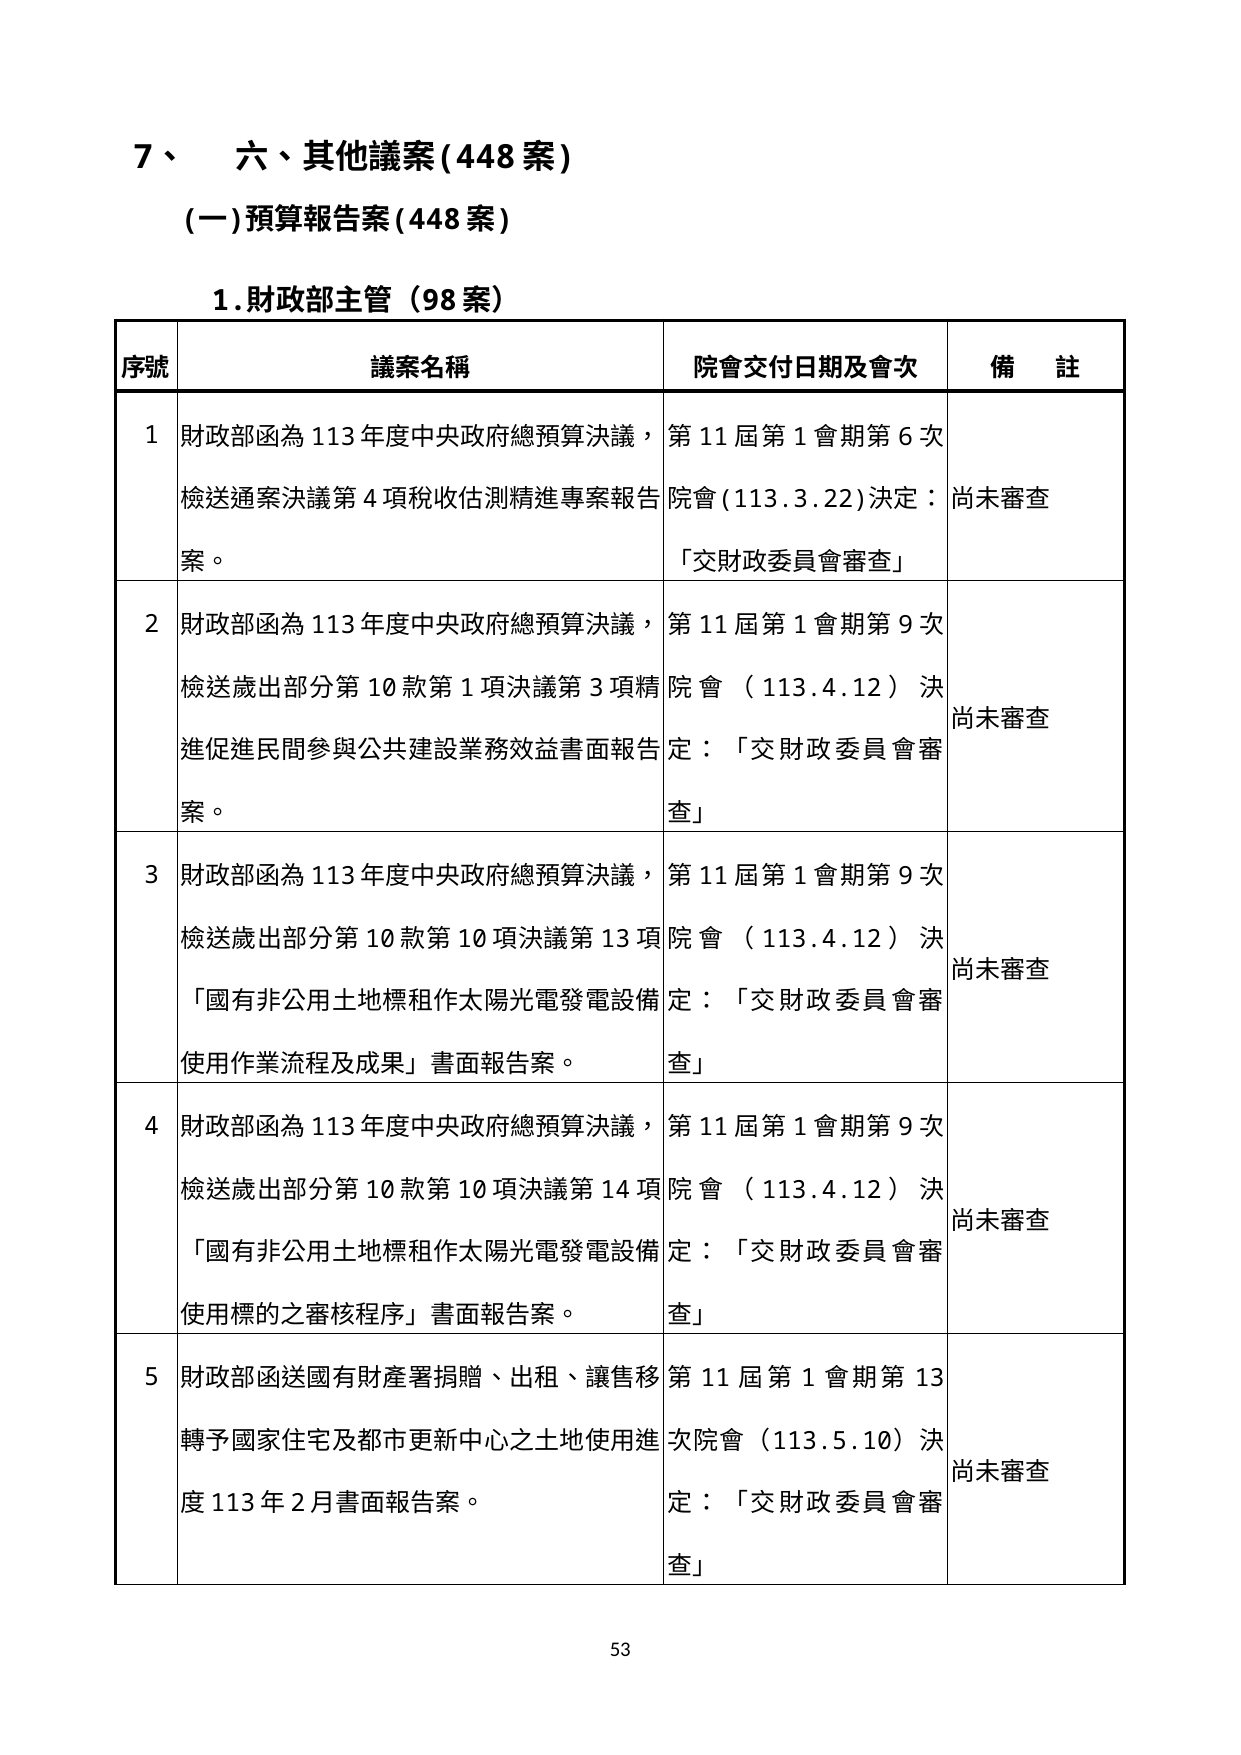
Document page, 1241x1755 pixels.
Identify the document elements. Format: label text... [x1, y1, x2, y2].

table_cell 財政部函為113年度中央政府總預算決議，檢送歲出部分第10款第10項決議第13項「國有非公用土地標租作太陽光電發電設備使用作業流程及成果」書面報告案。 [178, 832, 663, 1082]
table_cell 第11屆第1會期第6次院會(113.3.22)決定：「交財政委員會審查」 [664, 393, 947, 580]
table_cell 第11屆第1會期第9次院會（113.4.12）決定：「交財政委員會審查」 [664, 581, 947, 831]
table_cell 第11屆第1會期第9次院會（113.4.12）決定：「交財政委員會審查」 [664, 832, 947, 1082]
subtitle 六、其他議案(448案) [133, 112, 1122, 175]
table_header 備 註 [948, 322, 1123, 389]
table_cell 財政部函送國有財產署捐贈、出租、讓售移轉予國家住宅及都市更新中心之土地使用進度113年2月書面報告案。 [178, 1334, 663, 1584]
table_cell 尚未審查 [948, 393, 1123, 580]
subtitle (一)預算報告案(448案) [181, 175, 1122, 237]
table_cell 財政部函為113年度中央政府總預算決議，檢送歲出部分第10款第10項決議第14項「國有非公用土地標租作太陽光電發電設備使用標的之審核程序」書面報告案。 [178, 1083, 663, 1333]
table_cell 尚未審查 [948, 581, 1123, 831]
table_cell 財政部函為113年度中央政府總預算決議，檢送通案決議第4項稅收估測精進專案報告案。 [178, 393, 663, 580]
table_cell [117, 1083, 177, 1333]
table_cell [117, 1334, 177, 1584]
table_cell 尚未審查 [948, 832, 1123, 1082]
table_header 序號 [117, 322, 177, 389]
table_cell 尚未審查 [948, 1083, 1123, 1333]
table_header 院會交付日期及會次 [664, 322, 947, 389]
table_cell [117, 832, 177, 1082]
table_cell [117, 581, 177, 831]
table_cell 第11屆第1會期第9次院會（113.4.12）決定：「交財政委員會審查」 [664, 1083, 947, 1333]
subtitle 1.財政部主管（98案） [118, 256, 1122, 318]
table_cell 尚未審查 [948, 1334, 1123, 1584]
table_cell 財政部函為113年度中央政府總預算決議，檢送歲出部分第10款第1項決議第3項精進促進民間參與公共建設業務效益書面報告案。 [178, 581, 663, 831]
table_cell [117, 393, 177, 580]
table_cell 第11屆第1會期第13次院會（113.5.10）決定：「交財政委員會審查」 [664, 1334, 947, 1584]
table_header 議案名稱 [178, 322, 663, 389]
